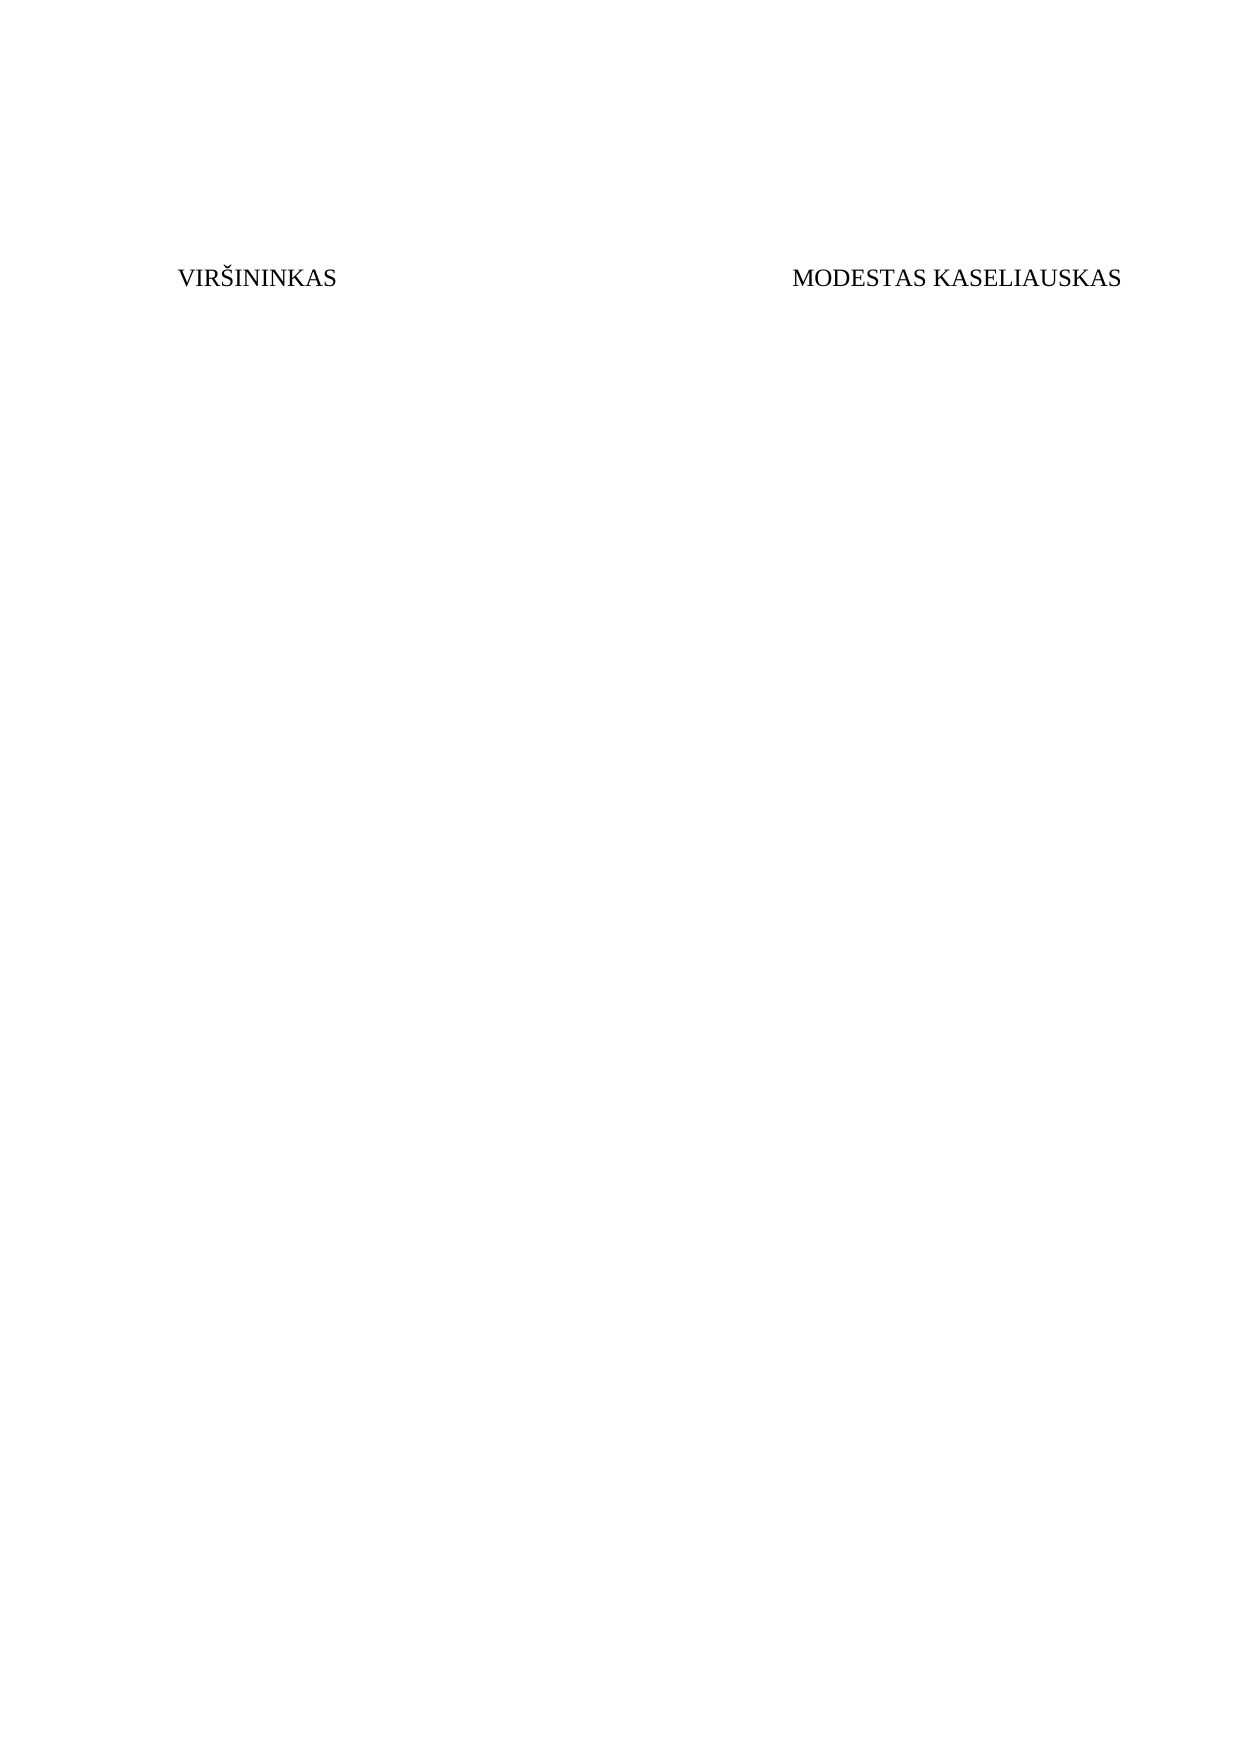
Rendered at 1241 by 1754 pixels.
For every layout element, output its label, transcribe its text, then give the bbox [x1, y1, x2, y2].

text Viršininkas Modestas Kaseliauskas [177, 263, 1181, 292]
